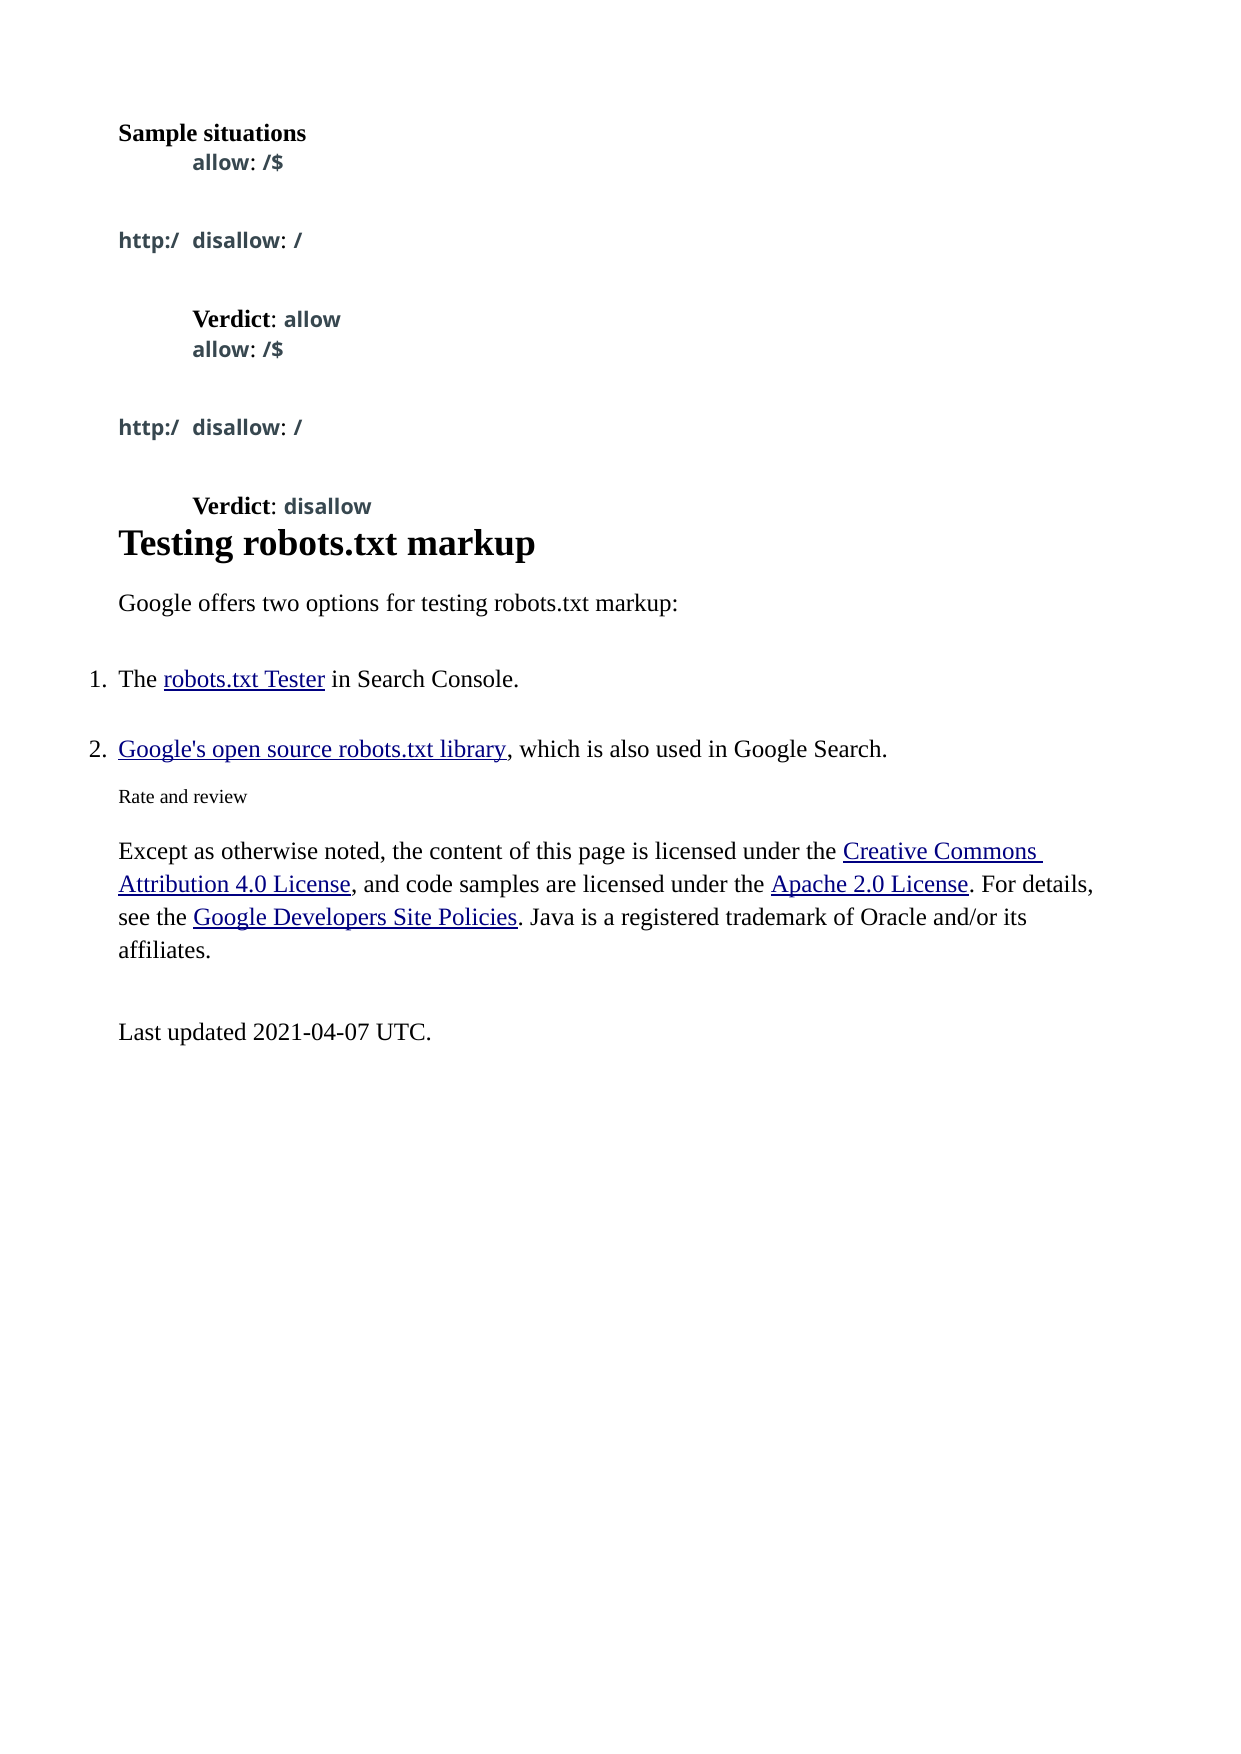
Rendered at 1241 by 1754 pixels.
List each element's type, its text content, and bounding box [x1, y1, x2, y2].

text Last updated 2021-04-07 UTC. [118, 1017, 1122, 1046]
text Except as otherwise noted, the content of this page is licensed under the Creative Commons Attribution 4.0 License, and code samples are licensed under the Apache 2.0 License. For details, see the Google Developers Site Policies. Java is a registered trademark of Oracle and/or its affiliates. [118, 836, 1122, 964]
list The robots.txt Tester in Search Console. [118, 664, 1122, 693]
list Google's open source robots.txt library, which is also used in Google Search. [118, 734, 1122, 763]
table_cell http:/ [118, 147, 192, 334]
table_cell http:/ [118, 334, 192, 521]
text Rate and review [118, 785, 1122, 808]
subtitle Testing robots.txt markup [118, 521, 1122, 564]
table_header Sample situations [118, 118, 407, 147]
text Google offers two options for testing robots.txt markup: [118, 588, 1122, 617]
table_cell allow: /$ disallow: / Verdict: disallow [192, 334, 407, 521]
table_cell allow: /$ disallow: / Verdict: allow [192, 147, 407, 334]
